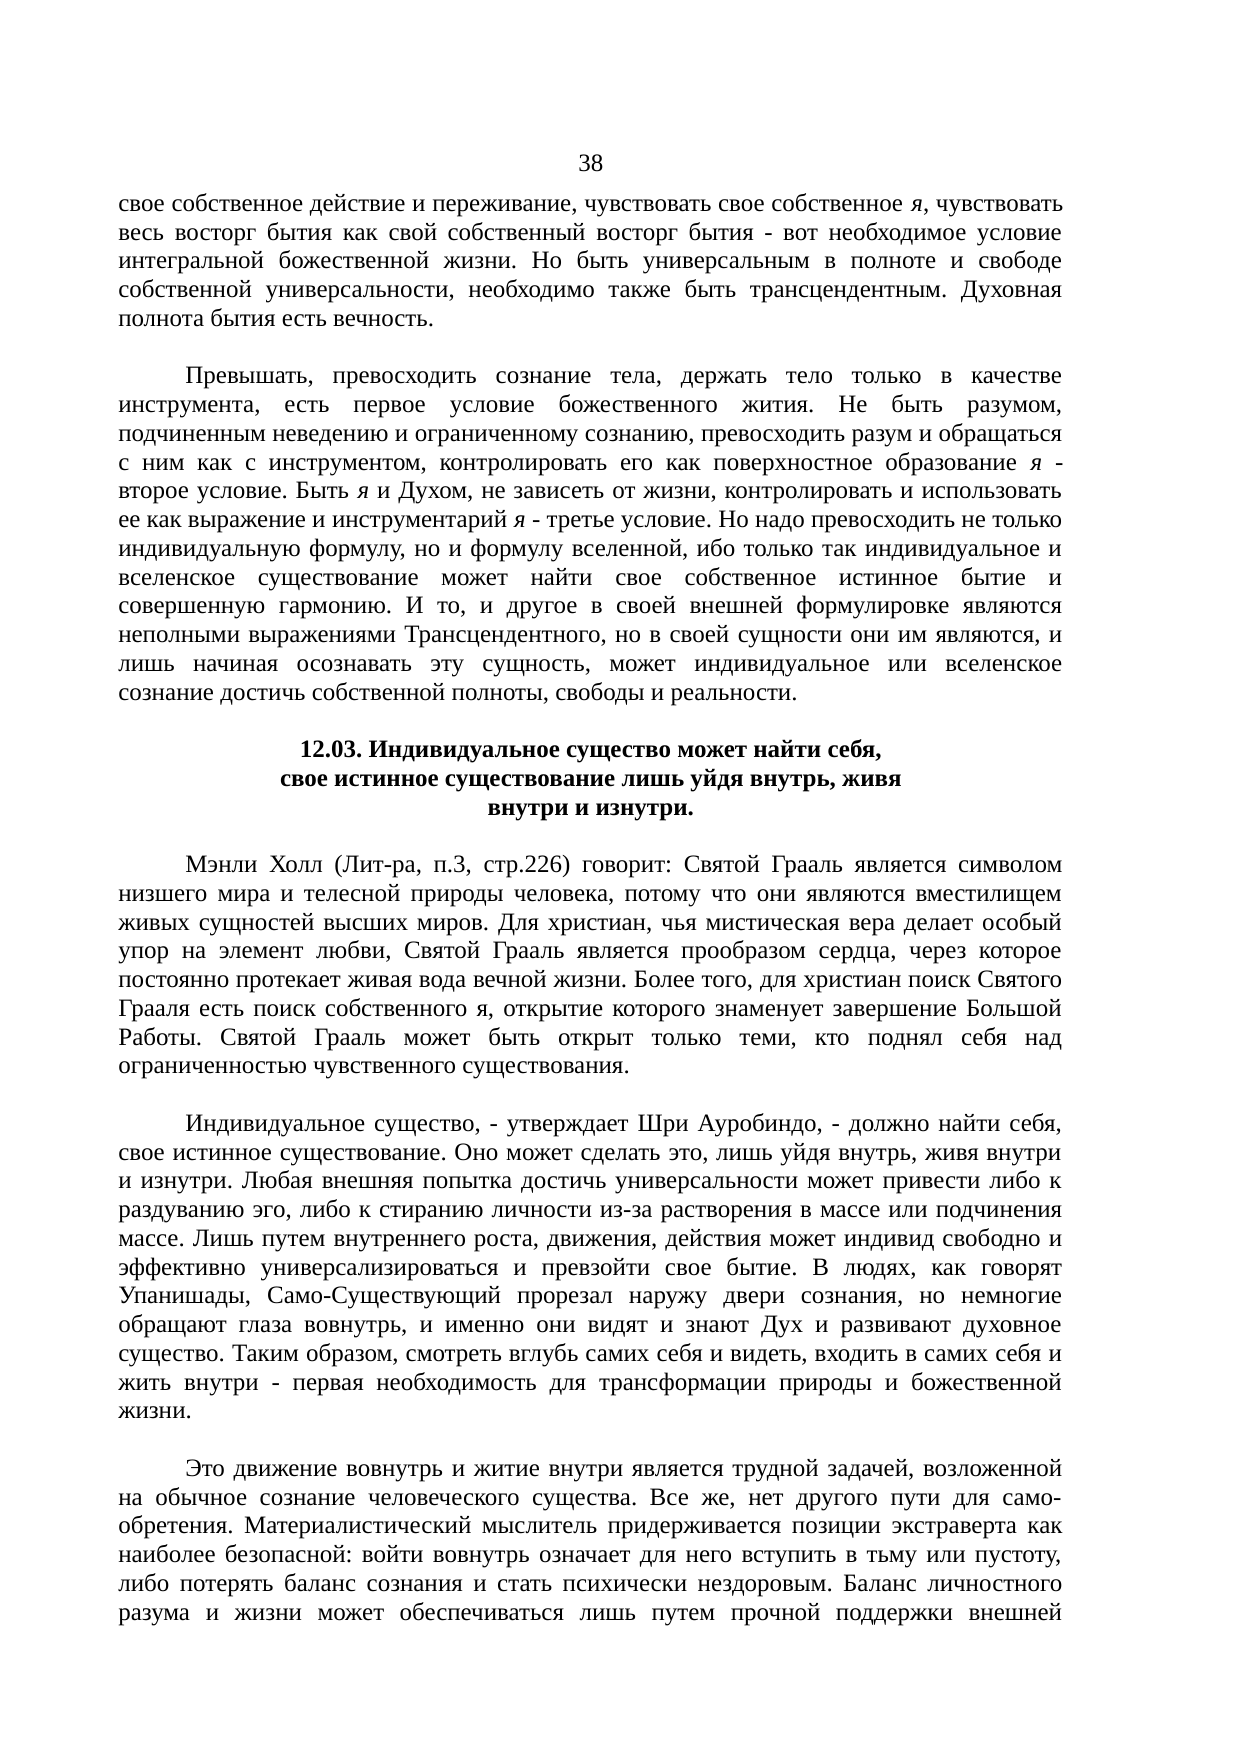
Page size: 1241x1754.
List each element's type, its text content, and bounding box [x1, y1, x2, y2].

text Индивидуальное существо, - утверждает Шри Ауробиндо, - должно найти себя, свое истинное существование. Оно может сделать это, лишь уйдя внутрь, живя внутри и изнутри. Любая внешняя попытка достичь универсальности может привести либо к раздуванию эго, либо к стиранию личности из-за растворения в массе или подчинения массе. Лишь путем внутреннего роста, движения, действия может индивид свободно и эффективно универсализироваться и превзойти свое бытие. В людях, как говорят Упанишады, Само-Существующий прорезал наружу двери сознания, но немногие обращают глаза вовнутрь, и именно они видят и знают Дух и развивают духовное существо. Таким образом, смотреть вглубь самих себя и видеть, входить в самих себя и жить внутри - первая необходимость для трансформации природы и божественной жизни. [118, 1108, 1063, 1424]
text 12.03. Индивидуальное существо может найти себя, [118, 734, 1063, 763]
text внутри и изнутри. [118, 792, 1063, 821]
text Превышать, превосходить сознание тела, держать тело только в качестве инструмента, есть первое условие божественного жития. Не быть разумом, подчиненным неведению и ограниченному сознанию, превосходить разум и обращаться с ним как с инструментом, контролировать его как поверхностное образование я - второе условие. Быть я и Духом, не зависеть от жизни, контролировать и использовать ее как выражение и инструментарий я - третье условие. Но надо превосходить не только индивидуальную формулу, но и формулу вселенной, ибо только так индивидуальное и вселенское существование может найти свое собственное истинное бытие и совершенную гармонию. И то, и другое в своей внешней формулировке являются неполными выражениями Трансцендентного, но в своей сущности они им являются, и лишь начиная осознавать эту сущность, может индивидуальное или вселенское сознание достичь собственной полноты, свободы и реальности. [118, 361, 1063, 706]
text Мэнли Холл (Лит-ра, п.3, стр.226) говорит: Святой Грааль является символом низшего мира и телесной природы человека, потому что они являются вместилищем живых сущностей высших миров. Для христиан, чья мистическая вера делает особый упор на элемент любви, Святой Грааль является прообразом сердца, через которое постоянно протекает живая вода вечной жизни. Более того, для христиан поиск Святого Грааля есть поиск собственного я, открытие которого знаменует завершение Большой Работы. Святой Грааль может быть открыт только теми, кто поднял себя над ограниченностью чувственного существования. [118, 849, 1063, 1079]
text Это движение вовнутрь и житие внутри является трудной задачей, возложенной на обычное сознание человеческого существа. Все же, нет другого пути для само-обретения. Материалистический мыслитель придерживается позиции экстраверта как наиболее безопасной: войти вовнутрь означает для него вступить в тьму или пустоту, либо потерять баланс сознания и стать психически нездоровым. Баланс личностного разума и жизни может обеспечиваться лишь путем прочной поддержки внешней [118, 1453, 1063, 1626]
text свое собственное действие и переживание, чувствовать свое собственное я, чувствовать весь восторг бытия как свой собственный восторг бытия - вот необходимое условие интегральной божественной жизни. Но быть универсальным в полноте и свободе собственной универсальности, необходимо также быть трансцендентным. Духовная полнота бытия есть вечность. [118, 188, 1063, 332]
text свое истинное существование лишь уйдя внутрь, живя [118, 763, 1063, 792]
